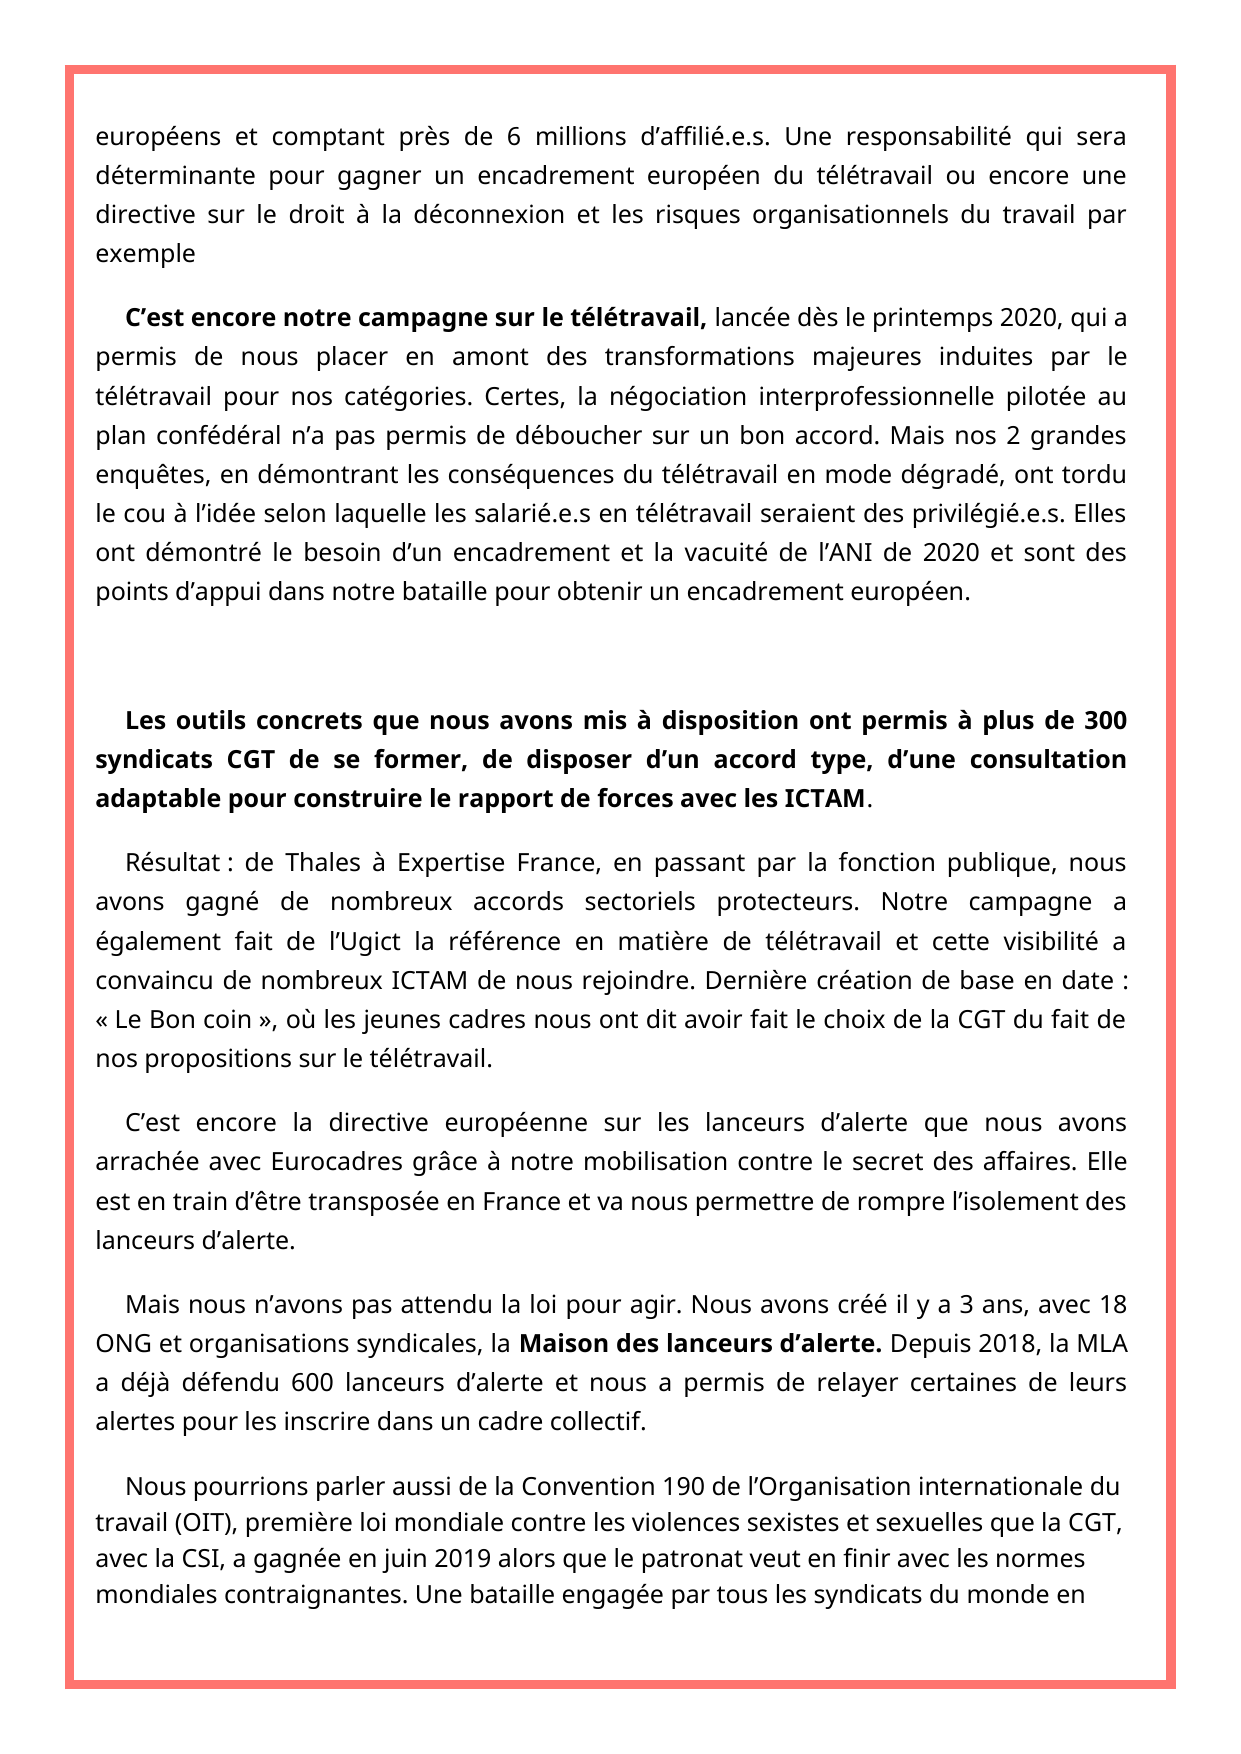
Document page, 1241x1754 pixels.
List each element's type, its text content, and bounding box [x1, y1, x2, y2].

text Les outils concrets que nous avons mis à disposition ont permis à plus de 300 syndicats CGT de se former, de disposer d’un accord type, d’une consultation adaptable pour construire le rapport de forces avec les ICTAM. [95, 702, 1128, 815]
text C’est encore notre campagne sur le télétravail, lancée dès le printemps 2020, qui a permis de nous placer en amont des transformations majeures induites par le télétravail pour nos catégories. Certes, la négociation interprofessionnelle pilotée au plan confédéral n’a pas permis de déboucher sur un bon accord. Mais nos 2 grandes enquêtes, en démontrant les conséquences du télétravail en mode dégradé, ont tordu le cou à l’idée selon laquelle les salarié.e.s en télétravail seraient des privilégié.e.s. Elles ont démontré le besoin d’un encadrement et la vacuité de l’ANI de 2020 et sont des points d’appui dans notre bataille pour obtenir un encadrement européen. [95, 300, 1128, 608]
text Résultat : de Thales à Expertise France, en passant par la fonction publique, nous avons gagné de nombreux accords sectoriels protecteurs. Notre campagne a également fait de l’Ugict la référence en matière de télétravail et cette visibilité a convaincu de nombreux ICTAM de nous rejoindre. Dernière création de base en date : « Le Bon coin », où les jeunes cadres nous ont dit avoir fait le choix de la CGT du fait de nos propositions sur le télétravail. [95, 845, 1128, 1075]
text européens et comptant près de 6 millions d’affilié.e.s. Une responsabilité qui sera déterminante pour gagner un encadrement européen du télétravail ou encore une directive sur le droit à la déconnexion et les risques organisationnels du travail par exemple [95, 118, 1128, 270]
text C’est encore la directive européenne sur les lanceurs d’alerte que nous avons arrachée avec Eurocadres grâce à notre mobilisation contre le secret des affaires. Elle est en train d’être transposée en France et va nous permettre de rompre l’isolement des lanceurs d’alerte. [95, 1105, 1128, 1256]
text Mais nous n’avons pas attendu la loi pour agir. Nous avons créé il y a 3 ans, avec 18 ONG et organisations syndicales, la Maison des lanceurs d’alerte. Depuis 2018, la MLA a déjà défendu 600 lanceurs d’alerte et nous a permis de relayer certaines de leurs alertes pour les inscrire dans un cadre collectif. [95, 1286, 1128, 1438]
text Nous pourrions parler aussi de la Convention 190 de l’Organisation internationale du travail (OIT), première loi mondiale contre les violences sexistes et sexuelles que la CGT, avec la CSI, a gagnée en juin 2019 alors que le patronat veut en finir avec les normes mondiales contraignantes. Une bataille engagée par tous les syndicats du monde en [95, 1468, 1128, 1611]
